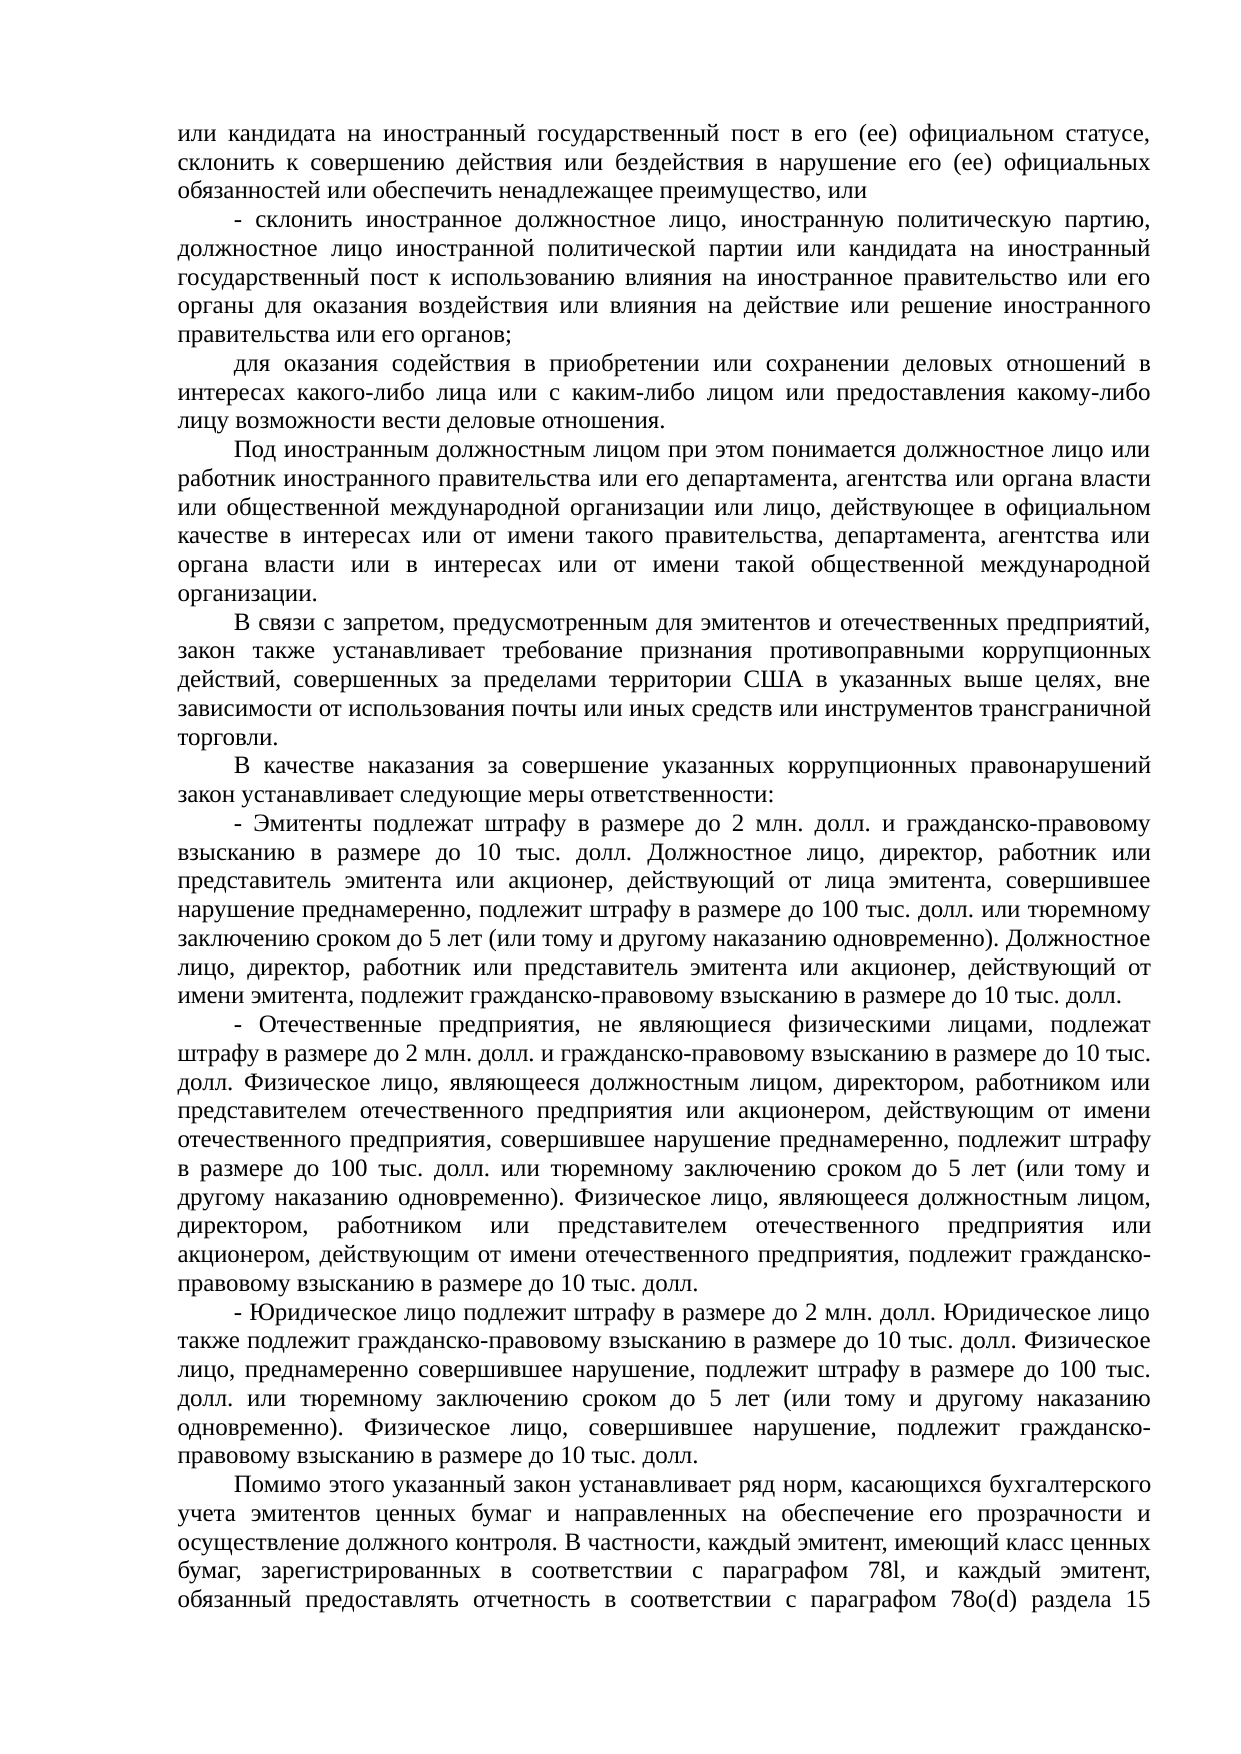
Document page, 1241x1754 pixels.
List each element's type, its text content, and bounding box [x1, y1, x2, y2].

text Под иностранным должностным лицом при этом понимается должностное лицо или работник иностранного правительства или его департамента, агентства или органа власти или общественной международной организации или лицо, действующее в официальном качестве в интересах или от имени такого правительства, департамента, агентства или органа власти или в интересах или от имени такой общественной международной организации. [177, 434, 1152, 607]
text для оказания содействия в приобретении или сохранении деловых отношений в интересах какого-либо лица или с каким-либо лицом или предоставления какому-либо лицу возможности вести деловые отношения. [177, 348, 1152, 434]
text - склонить иностранное должностное лицо, иностранную политическую партию, должностное лицо иностранной политической партии или кандидата на иностранный государственный пост к использованию влияния на иностранное правительство или его органы для оказания воздействия или влияния на действие или решение иностранного правительства или его органов; [177, 204, 1152, 348]
text - Юридическое лицо подлежит штрафу в размере до 2 млн. долл. Юридическое лицо также подлежит гражданско-правовому взысканию в размере до 10 тыс. долл. Физическое лицо, преднамеренно совершившее нарушение, подлежит штрафу в размере до 100 тыс. долл. или тюремному заключению сроком до 5 лет (или тому и другому наказанию одновременно). Физическое лицо, совершившее нарушение, подлежит гражданско-правовому взысканию в размере до 10 тыс. долл. [177, 1297, 1152, 1469]
text В связи с запретом, предусмотренным для эмитентов и отечественных предприятий, закон также устанавливает требование признания противоправными коррупционных действий, совершенных за пределами территории США в указанных выше целях, вне зависимости от использования почты или иных средств или инструментов трансграничной торговли. [177, 607, 1152, 751]
text или кандидата на иностранный государственный пост в его (ее) официальном статусе, склонить к совершению действия или бездействия в нарушение его (ее) официальных обязанностей или обеспечить ненадлежащее преимущество, или [177, 118, 1152, 204]
text - Эмитенты подлежат штрафу в размере до 2 млн. долл. и гражданско-правовому взысканию в размере до 10 тыс. долл. Должностное лицо, директор, работник или представитель эмитента или акционер, действующий от лица эмитента, совершившее нарушение преднамеренно, подлежит штрафу в размере до 100 тыс. долл. или тюремному заключению сроком до 5 лет (или тому и другому наказанию одновременно). Должностное лицо, директор, работник или представитель эмитента или акционер, действующий от имени эмитента, подлежит гражданско-правовому взысканию в размере до 10 тыс. долл. [177, 808, 1152, 1009]
text Помимо этого указанный закон устанавливает ряд норм, касающихся бухгалтерского учета эмитентов ценных бумаг и направленных на обеспечение его прозрачности и осуществление должного контроля. В частности, каждый эмитент, имеющий класс ценных бумаг, зарегистрированных в соответствии с параграфом 78l, и каждый эмитент, обязанный предоставлять отчетность в соответствии с параграфом 78o(d) раздела 15 [177, 1469, 1152, 1613]
text - Отечественные предприятия, не являющиеся физическими лицами, подлежат штрафу в размере до 2 млн. долл. и гражданско-правовому взысканию в размере до 10 тыс. долл. Физическое лицо, являющееся должностным лицом, директором, работником или представителем отечественного предприятия или акционером, действующим от имени отечественного предприятия, совершившее нарушение преднамеренно, подлежит штрафу в размере до 100 тыс. долл. или тюремному заключению сроком до 5 лет (или тому и другому наказанию одновременно). Физическое лицо, являющееся должностным лицом, директором, работником или представителем отечественного предприятия или акционером, действующим от имени отечественного предприятия, подлежит гражданско-правовому взысканию в размере до 10 тыс. долл. [177, 1009, 1152, 1297]
text В качестве наказания за совершение указанных коррупционных правонарушений закон устанавливает следующие меры ответственности: [177, 751, 1152, 808]
